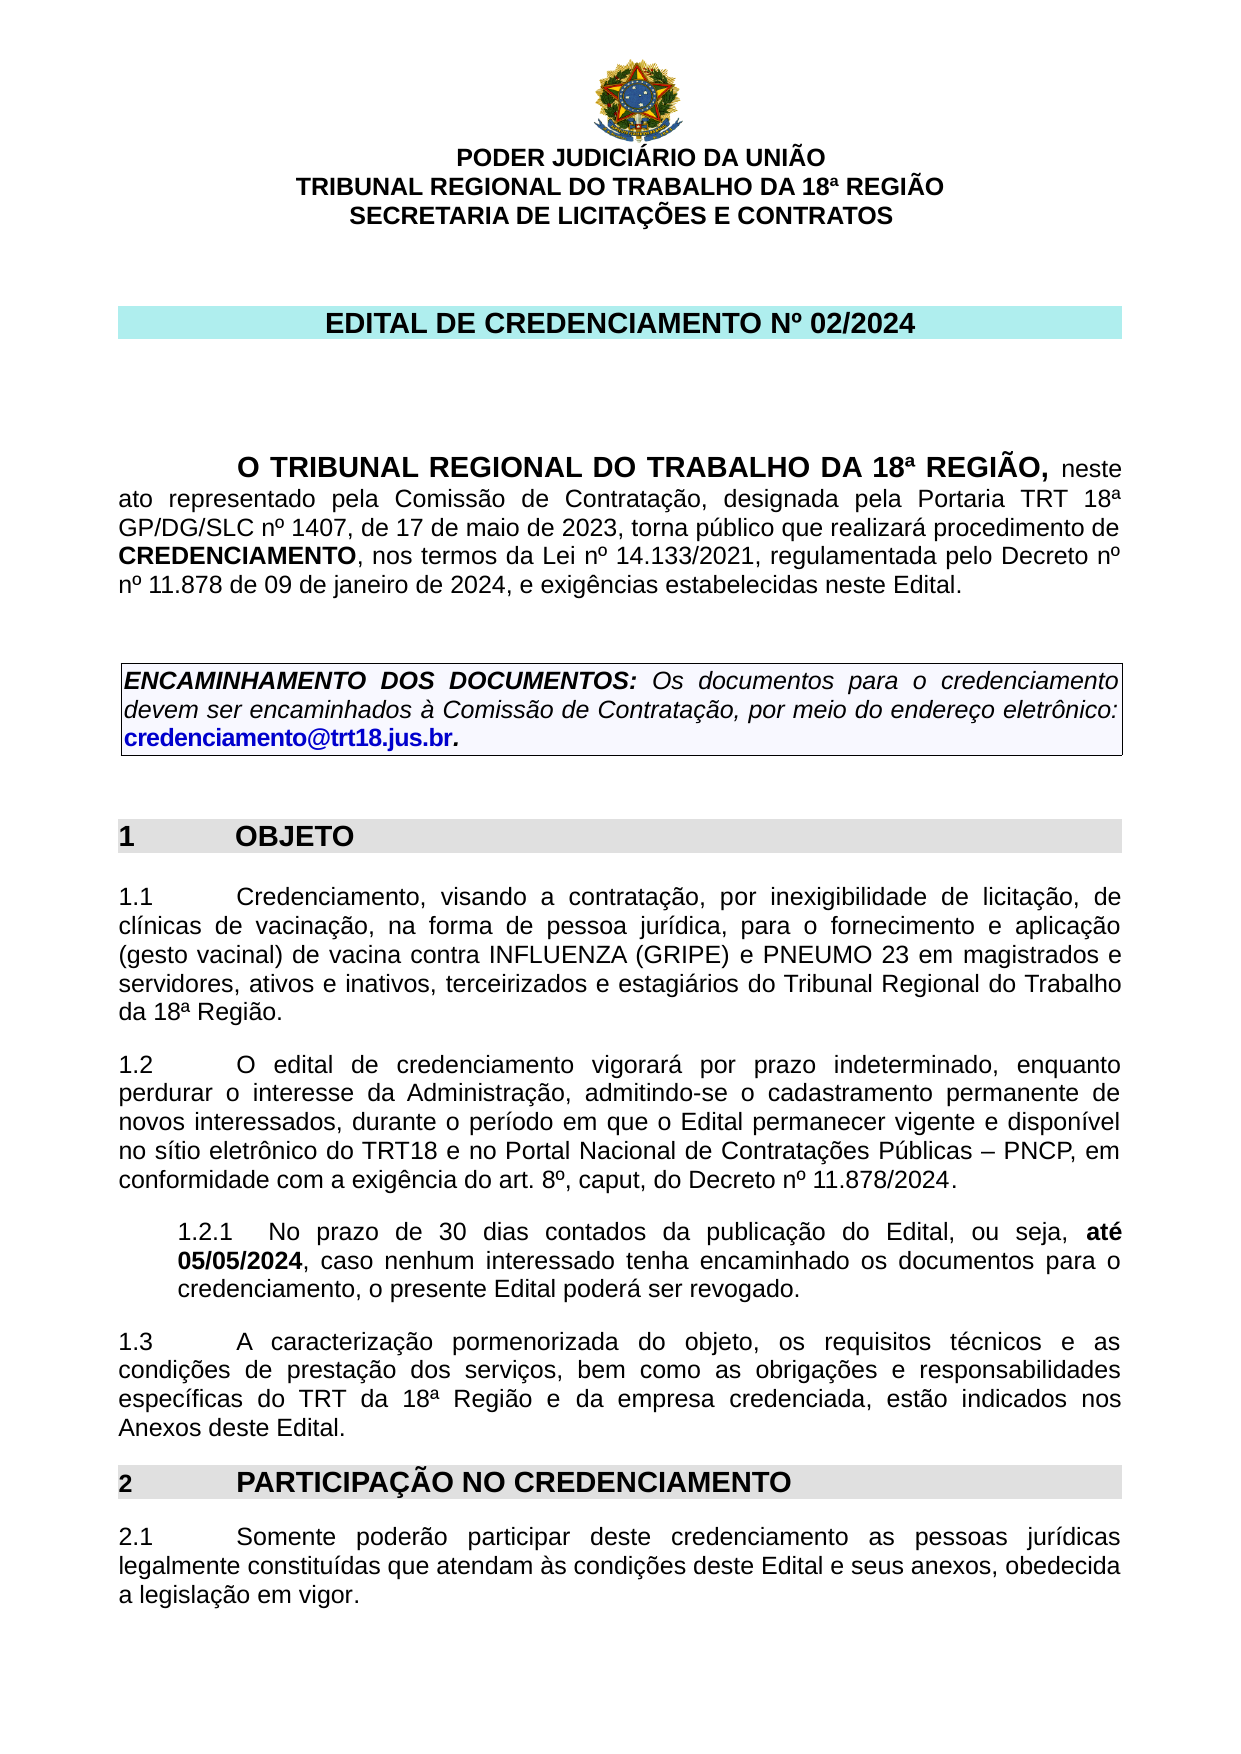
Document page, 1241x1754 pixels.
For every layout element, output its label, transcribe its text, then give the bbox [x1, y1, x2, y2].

text EDITAL DE CREDENCIAMENTO Nº 02/2024 [118, 306, 1122, 339]
text 1 OBJETO [118, 819, 1122, 853]
text 1.3 A caracterização pormenorizada do objeto, os requisitos técnicos e as condições de prestação dos serviços, bem como as obrigações e responsabilidades específicas do TRT da 18ª Região e da empresa credenciada, estão indicados nos Anexos deste Edital. [118, 1327, 1122, 1442]
table_header ENCAMINHAMENTO DOS DOCUMENTOS: Os documentos para o credenciamento devem ser encaminhados à Comissão de Contratação, por meio do endereço eletrônico: credenciamento@trt18.jus.br. [122, 664, 1122, 755]
text 1.2 O edital de credenciamento vigorará por prazo indeterminado, enquanto perdurar o interesse da Administração, admitindo-se o cadastramento permanente de novos interessados, durante o período em que o Edital permanecer vigente e disponível no sítio eletrônico do TRT18 e no Portal Nacional de Contratações Públicas – PNCP, em conformidade com a exigência do art. 8º, caput, do Decreto nº 11.878/2024. [118, 1050, 1122, 1193]
text 1.2.1 No prazo de 30 dias contados da publicação do Edital, ou seja, até 05/05/2024, caso nenhum interessado tenha encaminhado os documentos para o credenciamento, o presente Edital poderá ser revogado. [177, 1217, 1122, 1303]
text 2 PARTICIPAÇÃO NO CREDENCIAMENTO [118, 1465, 1122, 1499]
text 1.1 Credenciamento, visando a contratação, por inexigibilidade de licitação, de clínicas de vacinação, na forma de pessoa jurídica, para o fornecimento e aplicação (gesto vacinal) de vacina contra INFLUENZA (GRIPE) e PNEUMO 23 em magistrados e servidores, ativos e inativos, terceirizados e estagiários do Tribunal Regional do Trabalho da 18ª Região. [118, 882, 1122, 1026]
text 2.1 Somente poderão participar deste credenciamento as pessoas jurídicas legalmente constituídas que atendam às condições deste Edital e seus anexos, obedecida a legislação em vigor. [118, 1522, 1122, 1609]
text O TRIBUNAL REGIONAL DO TRABALHO DA 18ª REGIÃO, neste ato representado pela Comissão de Contratação, designada pela Portaria TRT 18ª GP/DG/SLC nº 1407, de 17 de maio de 2023, torna público que realizará procedimento de CREDENCIAMENTO, nos termos da Lei nº 14.133/2021, regulamentada pelo Decreto nº nº 11.878 de 09 de janeiro de 2024, e exigências estabelecidas neste Edital. [118, 450, 1122, 599]
